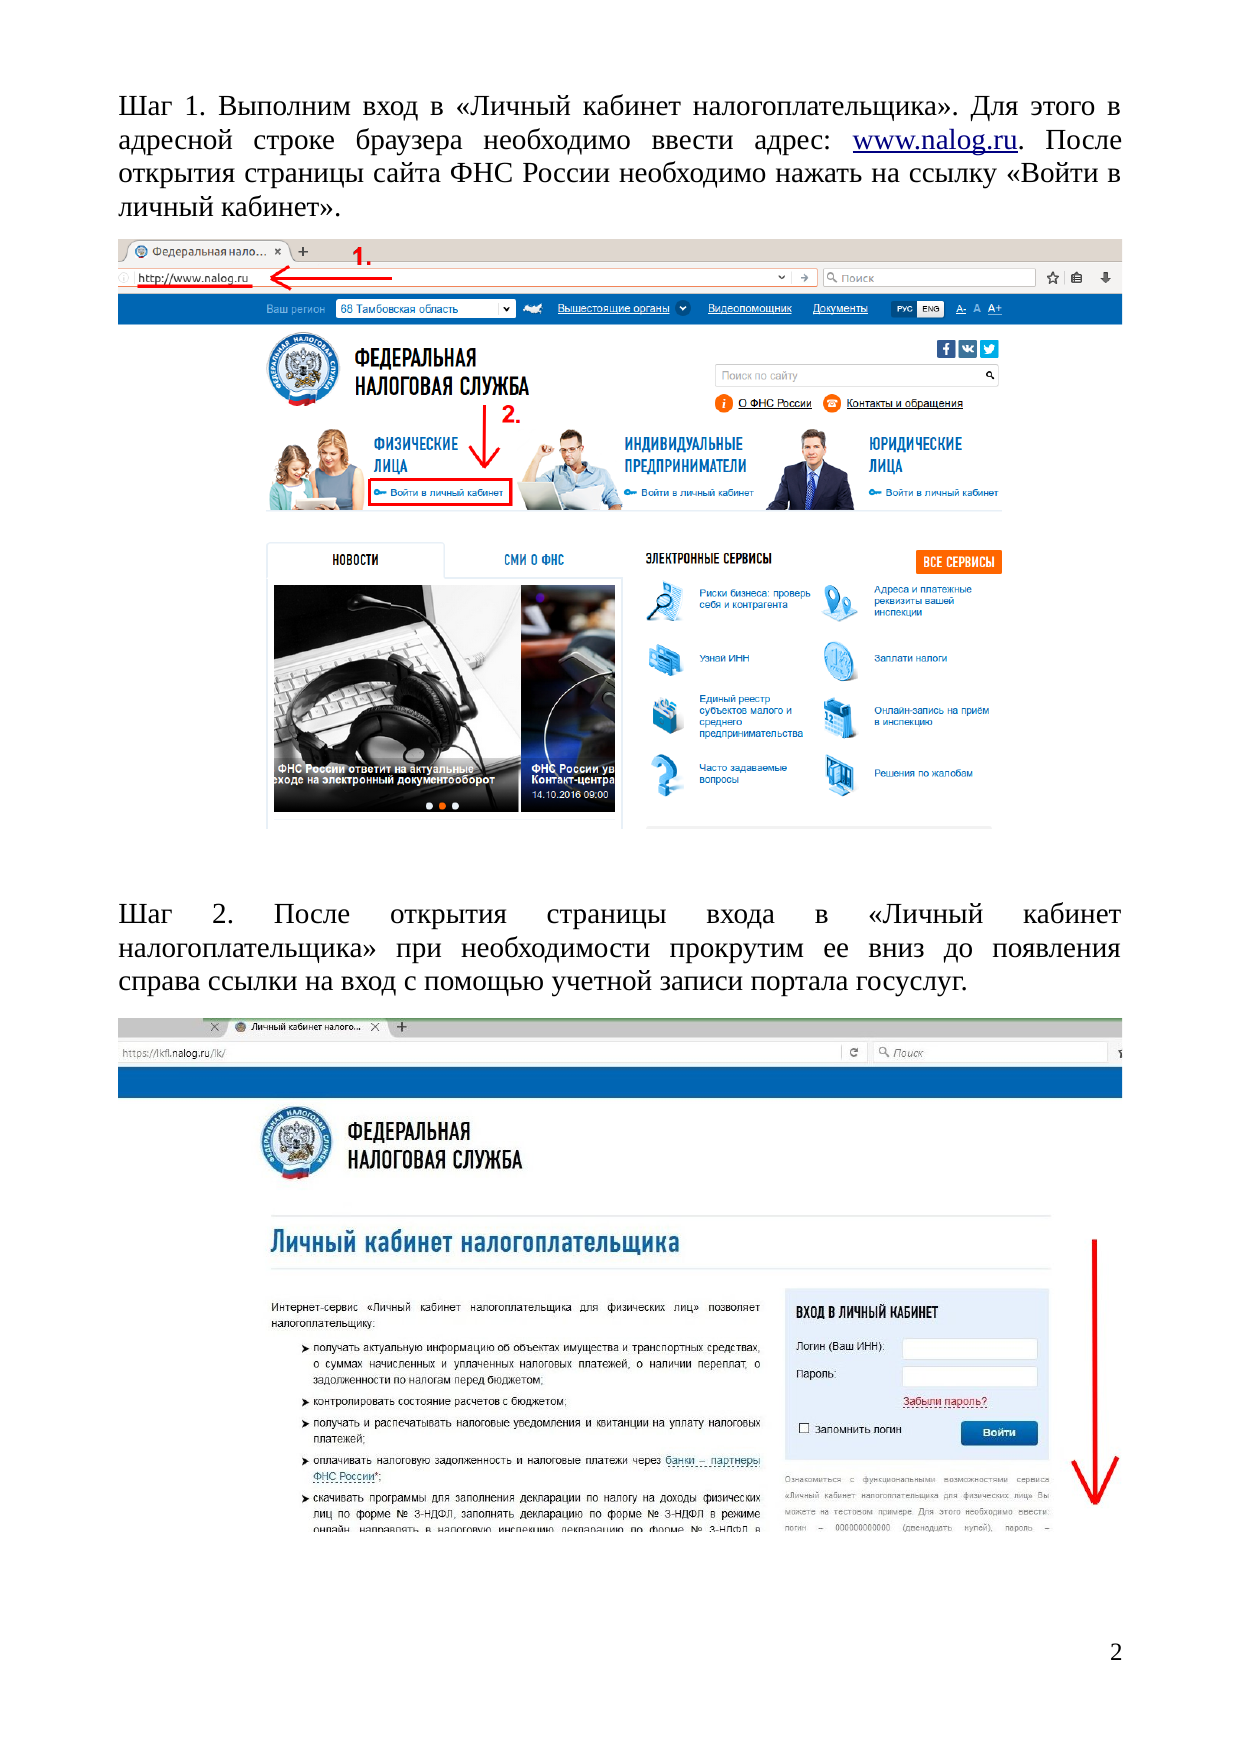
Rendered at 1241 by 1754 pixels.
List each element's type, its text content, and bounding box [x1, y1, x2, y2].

picture [118, 1018, 1123, 1532]
text Шаг 2. После открытия страницы входа в «Личный кабинет налогоплательщика» при необходимости прокрутим ее вниз до появления справа ссылки на вход с помощью учетной записи портала госуслуг. [118, 896, 1122, 997]
text Шаг 1. Выполним вход в «Личный кабинет налогоплательщика». Для этого в адресной строке браузера необходимо ввести адрес: www.nalog.ru. После открытия страницы сайта ФНС России необходимо нажать на ссылку «Войти в личный кабинет». [118, 88, 1122, 223]
picture [118, 239, 1123, 829]
